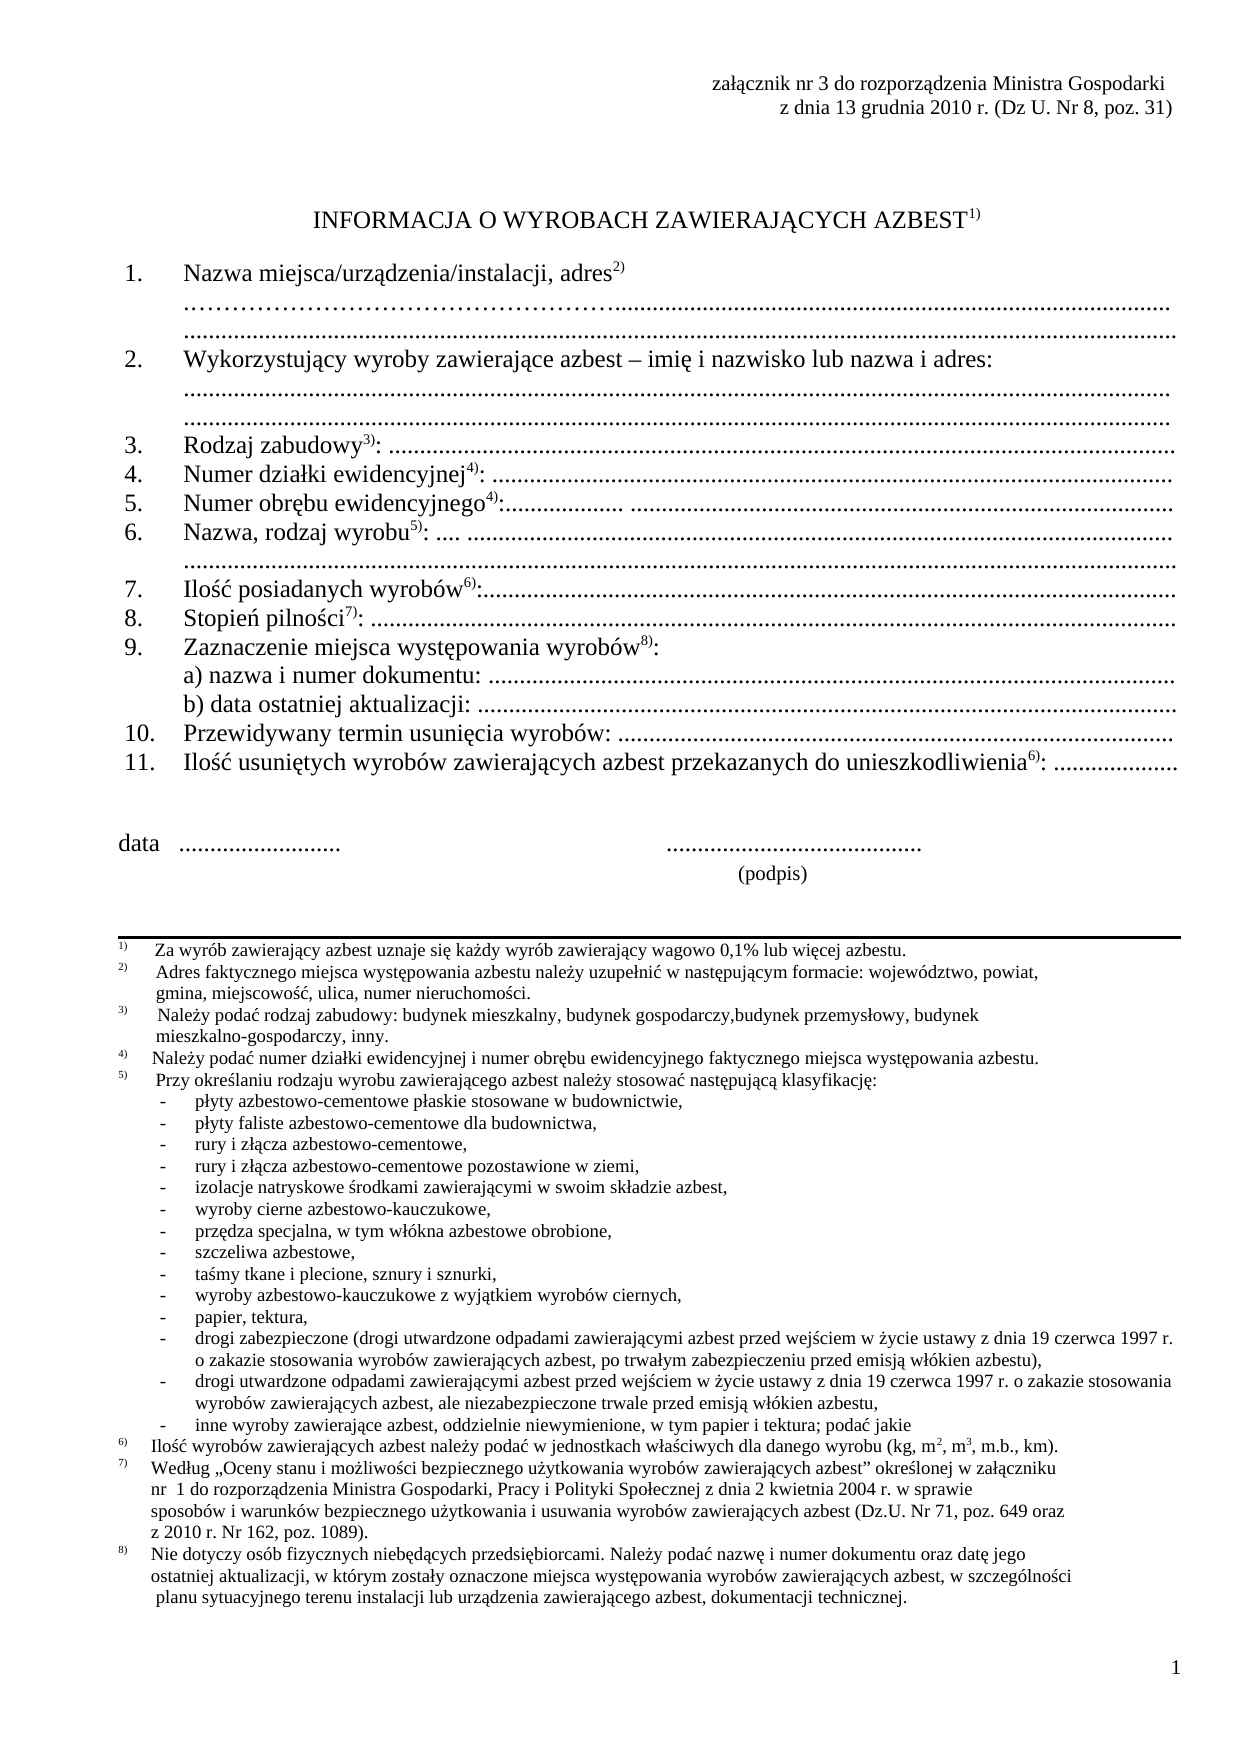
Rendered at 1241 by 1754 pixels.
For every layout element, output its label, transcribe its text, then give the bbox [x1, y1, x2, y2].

list taśmy tkane i plecione, sznury i sznurki, [159, 1263, 1181, 1284]
text .……………………………………………......................................................................................... ............................................................................................................................................................... [183, 287, 1181, 344]
text 1) Za wyrób zawierający azbest uznaje się każdy wyrób zawierający wagowo 0,1% lub więcej azbestu. [118, 939, 1181, 961]
list Nazwa miejsca/urządzenia/instalacji, adres2) [124, 258, 1181, 287]
list Nazwa, rodzaj wyrobu5): .... ................................................................................................................. ............................................................................................................................................................... [124, 517, 1181, 574]
list Ilość posiadanych wyrobów6):............................................................................................................... [124, 574, 1181, 603]
list rury i złącza azbestowo-cementowe pozostawione w ziemi, [159, 1155, 1181, 1176]
list płyty azbestowo-cementowe płaskie stosowane w budownictwie, [159, 1090, 1181, 1112]
text 2) Adres faktycznego miejsca występowania azbestu należy uzupełnić w następującym formacie: województwo, powiat, [118, 961, 1181, 982]
list wyroby cierne azbestowo-kauczukowe, [159, 1198, 1181, 1219]
list papier, tektura, [159, 1306, 1181, 1327]
list przędza specjalna, w tym włókna azbestowe obrobione, [159, 1219, 1181, 1241]
list Przewidywany termin usunięcia wyrobów: ......................................................................................... [124, 718, 1181, 747]
text 3) Należy podać rodzaj zabudowy: budynek mieszkalny, budynek gospodarczy,budynek przemysłowy, budynek [118, 1004, 1181, 1025]
list izolacje natryskowe środkami zawierającymi w swoim składzie azbest, [159, 1176, 1181, 1198]
text mieszkalno-gospodarczy, inny. [118, 1025, 1181, 1047]
text 8) Nie dotyczy osób fizycznych niebędących przedsiębiorcami. Należy podać nazwę i numer dokumentu oraz datę jego [118, 1543, 1181, 1564]
list Numer obrębu ewidencyjnego4):................... ....................................................................................... [124, 488, 1181, 517]
list drogi utwardzone odpadami zawierającymi azbest przed wejściem w życie ustawy z dnia 19 czerwca 1997 r. o zakazie stosowania wyrobów zawierających azbest, ale niezabezpieczone trwale przed emisją włókien azbestu, [159, 1370, 1181, 1413]
list płyty faliste azbestowo-cementowe dla budownictwa, [159, 1112, 1181, 1133]
list Zaznaczenie miejsca występowania wyrobów8): [124, 632, 1181, 661]
list Ilość usuniętych wyrobów zawierających azbest przekazanych do unieszkodliwienia6): .................... [124, 747, 1181, 799]
list wyroby azbestowo-kauczukowe z wyjątkiem wyrobów ciernych, [159, 1284, 1181, 1306]
text a) nazwa i numer dokumentu: .............................................................................................................. [183, 661, 1181, 689]
text z dnia 13 grudnia 2010 r. (Dz U. Nr 8, poz. 31) [118, 95, 1181, 119]
text b) data ostatniej aktualizacji: ................................................................................................................ [183, 689, 1181, 718]
text 5) Przy określaniu rodzaju wyrobu zawierającego azbest należy stosować następującą klasyfikację: [118, 1068, 1181, 1090]
list inne wyroby zawierające azbest, oddzielnie niewymienione, w tym papier i tektura; podać jakie [159, 1413, 1181, 1435]
text załącznik nr 3 do rozporządzenia Ministra Gospodarki [118, 71, 1181, 95]
list Stopień pilności7): ................................................................................................................................. [124, 603, 1181, 632]
text z 2010 r. Nr 162, poz. 1089). [118, 1521, 1181, 1543]
text gmina, miejscowość, ulica, numer nieruchomości. [118, 982, 1181, 1004]
list szczeliwa azbestowe, [159, 1241, 1181, 1263]
list drogi zabezpieczone (drogi utwardzone odpadami zawierającymi azbest przed wejściem w życie ustawy z dnia 19 czerwca 1997 r. o zakazie stosowania wyrobów zawierających azbest, po trwałym zabezpieczeniu przed emisją włókien azbestu), [159, 1327, 1181, 1370]
text planu sytuacyjnego terenu instalacji lub urządzenia zawierającego azbest, dokumentacji technicznej. [118, 1586, 1181, 1608]
text 4) Należy podać numer działki ewidencyjnej i numer obrębu ewidencyjnego faktycznego miejsca występowania azbestu. [118, 1047, 1181, 1068]
list Numer działki ewidencyjnej4): ............................................................................................................. [124, 459, 1181, 488]
text ostatniej aktualizacji, w którym zostały oznaczone miejsca występowania wyrobów zawierających azbest, w szczególności [118, 1564, 1181, 1586]
text 7) Według „Oceny stanu i możliwości bezpiecznego użytkowania wyrobów zawierających azbest” określonej w załączniku [118, 1457, 1181, 1478]
list Rodzaj zabudowy3): .............................................................................................................................. [124, 431, 1181, 459]
text nr 1 do rozporządzenia Ministra Gospodarki, Pracy i Polityki Społecznej z dnia 2 kwietnia 2004 r. w sprawie [118, 1478, 1181, 1500]
list rury i złącza azbestowo-cementowe, [159, 1133, 1181, 1155]
text sposobów i warunków bezpiecznego użytkowania i usuwania wyrobów zawierających azbest (Dz.U. Nr 71, poz. 649 oraz [118, 1500, 1181, 1521]
text 6) Ilość wyrobów zawierających azbest należy podać w jednostkach właściwych dla danego wyrobu (kg, m2, m3, m.b., km). [118, 1435, 1181, 1457]
text INFORMACJA O WYROBACH ZAWIERAJĄCYCH AZBEST1) [118, 205, 1181, 258]
text data .......................... ......................................... (podpis) [118, 828, 1181, 886]
list Wykorzystujący wyroby zawierające azbest – imię i nazwisko lub nazwa i adres: .............................................................................................................................................................. .............................................................................................................................................................. [124, 344, 1181, 431]
